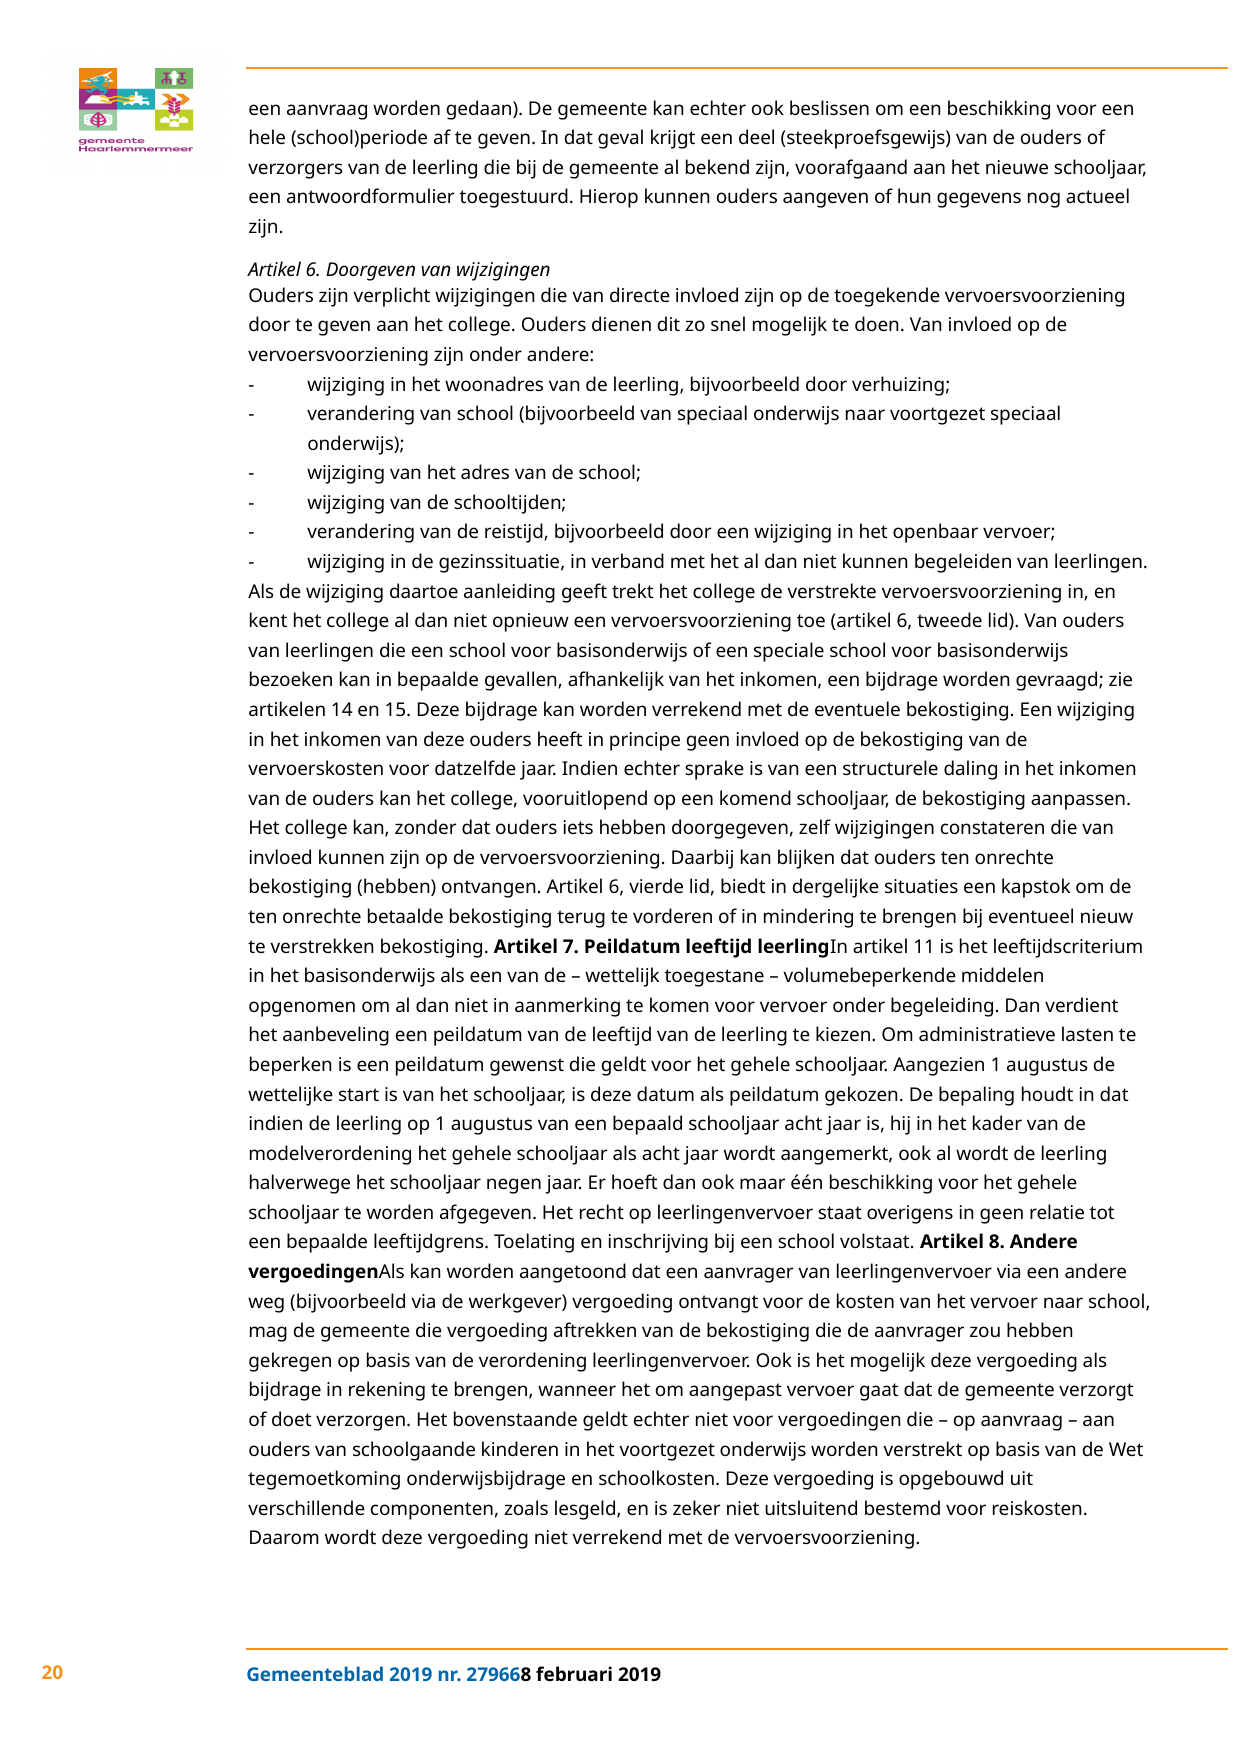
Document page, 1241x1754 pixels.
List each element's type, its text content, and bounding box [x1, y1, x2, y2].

list verandering van school (bijvoorbeeld van speciaal onderwijs naar voortgezet speciaal onderwijs); [248, 400, 1152, 456]
text Ouders zijn verplicht wijzigingen die van directe invloed zijn op de toegekende vervoersvoorziening door te geven aan het college. Ouders dienen dit zo snel mogelijk te doen. Van invloed op de vervoersvoorziening zijn onder andere: [248, 282, 1152, 367]
list wijziging in de gezinssituatie, in verband met het al dan niet kunnen begeleiden van leerlingen. [248, 548, 1152, 574]
list verandering van de reistijd, bijvoorbeeld door een wijziging in het openbaar vervoer; [248, 519, 1152, 544]
list wijziging van de schooltijden; [248, 489, 1152, 515]
text Artikel 6. Doorgeven van wijzigingen [248, 256, 1152, 282]
text een aanvraag worden gedaan). De gemeente kan echter ook beslissen om een beschikking voor een hele (school)periode af te geven. In dat geval krijgt een deel (steekproefsgewijs) van de ouders of verzorgers van de leerling die bij de gemeente al bekend zijn, voorafgaand aan het nieuwe schooljaar, een antwoordformulier toegestuurd. Hierop kunnen ouders aangeven of hun gegevens nog actueel zijn. [248, 95, 1152, 239]
text Als de wijziging daartoe aanleiding geeft trekt het college de verstrekte vervoersvoorziening in, en kent het college al dan niet opnieuw een vervoersvoorziening toe (artikel 6, tweede lid). Van ouders van leerlingen die een school voor basisonderwijs of een speciale school voor basisonderwijs bezoeken kan in bepaalde gevallen, afhankelijk van het inkomen, een bijdrage worden gevraagd; zie artikelen 14 en 15. Deze bijdrage kan worden verrekend met de eventuele bekostiging. Een wijziging in het inkomen van deze ouders heeft in principe geen invloed op de bekostiging van de vervoerskosten voor datzelfde jaar. Indien echter sprake is van een structurele daling in het inkomen van de ouders kan het college, vooruitlopend op een komend schooljaar, de bekostiging aanpassen. Het college kan, zonder dat ouders iets hebben doorgegeven, zelf wijzigingen constateren die van invloed kunnen zijn op de vervoersvoorziening. Daarbij kan blijken dat ouders ten onrechte bekostiging (hebben) ontvangen. Artikel 6, vierde lid, biedt in dergelijke situaties een kapstok om de ten onrechte betaalde bekostiging terug te vorderen of in mindering te brengen bij eventueel nieuw te verstrekken bekostiging. Artikel 7. Peildatum leeftijd leerlingIn artikel 11 is het leeftijdscriterium in het basisonderwijs als een van de – wettelijk toegestane – volumebeperkende middelen opgenomen om al dan niet in aanmerking te komen voor vervoer onder begeleiding. Dan verdient het aanbeveling een peildatum van de leeftijd van de leerling te kiezen. Om administratieve lasten te beperken is een peildatum gewenst die geldt voor het gehele schooljaar. Aangezien 1 augustus de wettelijke start is van het schooljaar, is deze datum als peildatum gekozen. De bepaling houdt in dat indien de leerling op 1 augustus van een bepaald schooljaar acht jaar is, hij in het kader van de modelverordening het gehele schooljaar als acht jaar wordt aangemerkt, ook al wordt de leerling halverwege het schooljaar negen jaar. Er hoeft dan ook maar één beschikking voor het gehele schooljaar te worden afgegeven. Het recht op leerlingenvervoer staat overigens in geen relatie tot een bepaalde leeftijdgrens. Toelating en inschrijving bij een school volstaat. Artikel 8. Andere vergoedingenAls kan worden aangetoond dat een aanvrager van leerlingenvervoer via een andere weg (bijvoorbeeld via de werkgever) vergoeding ontvangt voor de kosten van het vervoer naar school, mag de gemeente die vergoeding aftrekken van de bekostiging die de aanvrager zou hebben gekregen op basis van de verordening leerlingenvervoer. Ook is het mogelijk deze vergoeding als bijdrage in rekening te brengen, wanneer het om aangepast vervoer gaat dat de gemeente verzorgt of doet verzorgen. Het bovenstaande geldt echter niet voor vergoedingen die – op aanvraag – aan ouders van schoolgaande kinderen in het voortgezet onderwijs worden verstrekt op basis van de Wet tegemoetkoming onderwijsbijdrage en schoolkosten. Deze vergoeding is opgebouwd uit verschillende componenten, zoals lesgeld, en is zeker niet uitsluitend bestemd voor reiskosten. Daarom wordt deze vergoeding niet verrekend met de vervoersvoorziening. [248, 578, 1152, 1550]
picture [41, 47, 231, 172]
list wijziging in het woonadres van de leerling, bijvoorbeeld door verhuizing; [248, 371, 1152, 396]
list wijziging van het adres van de school; [248, 459, 1152, 485]
